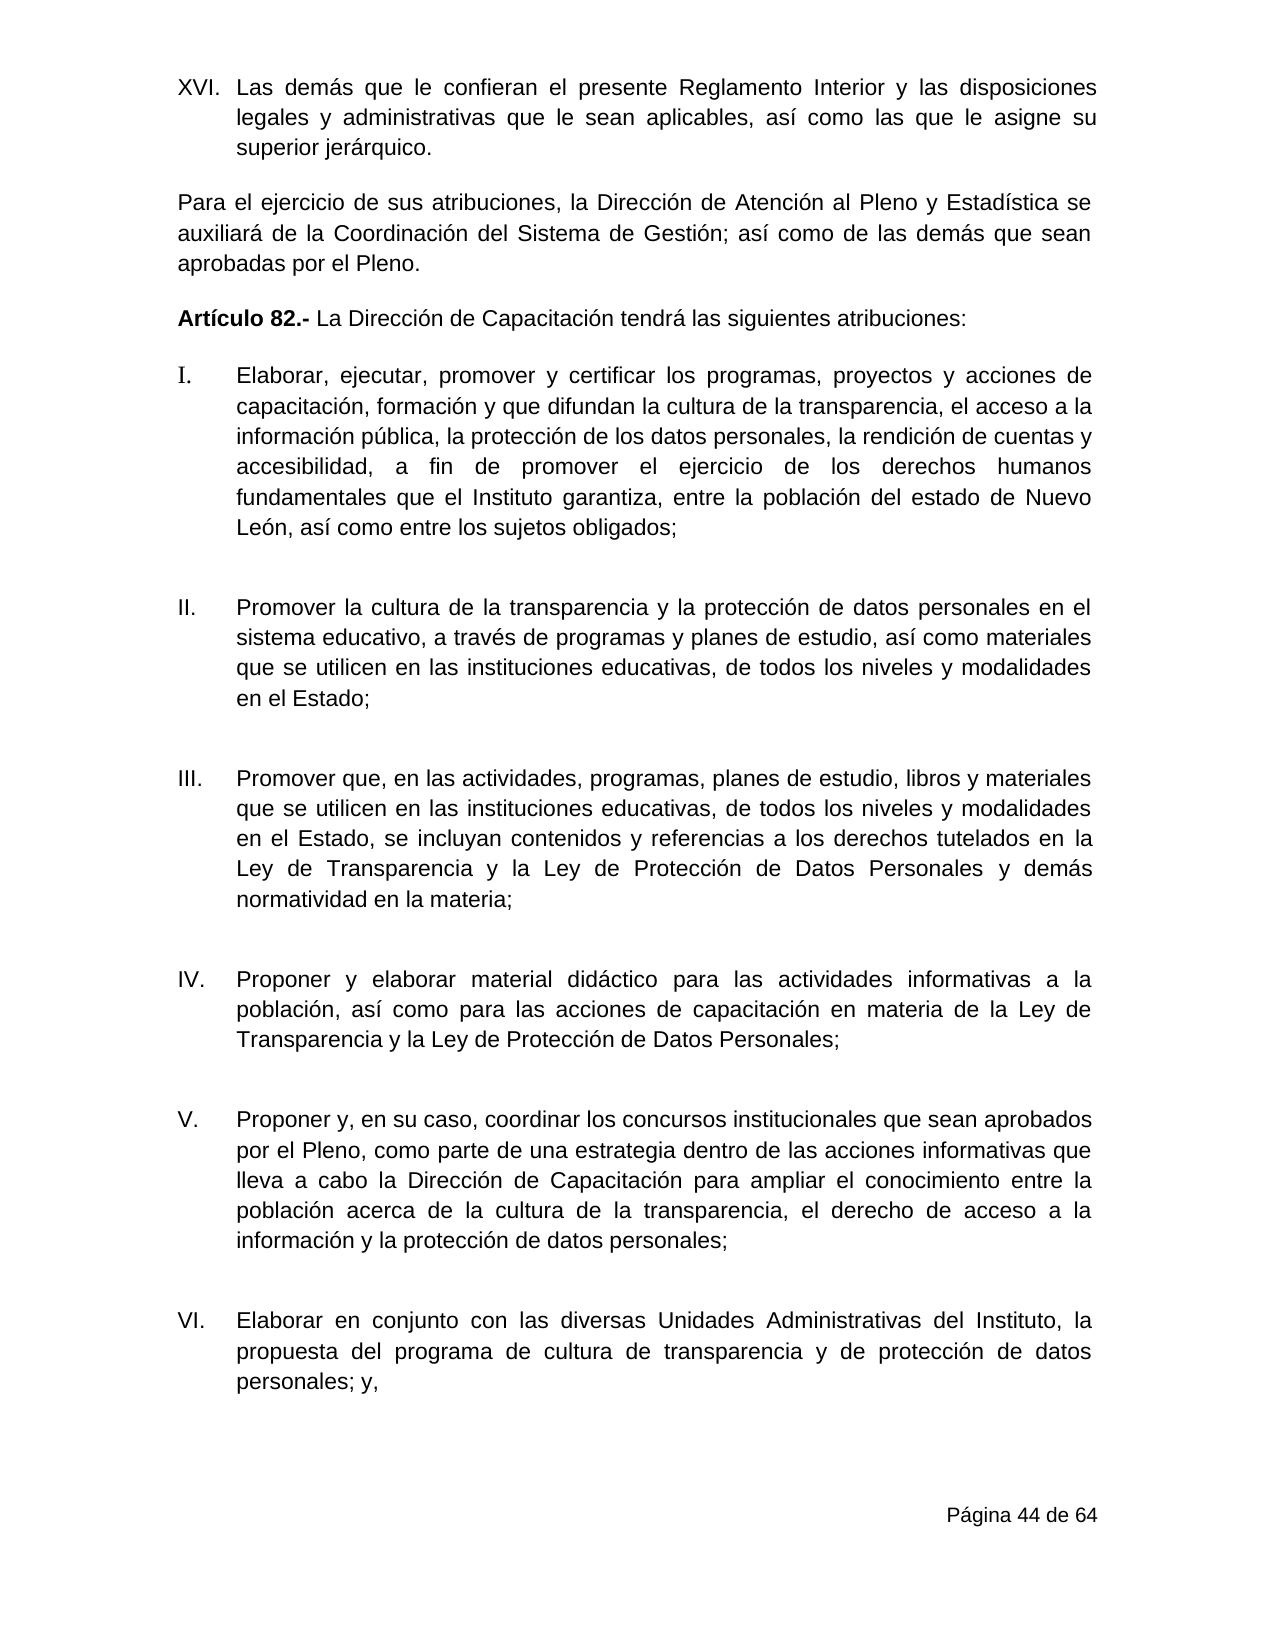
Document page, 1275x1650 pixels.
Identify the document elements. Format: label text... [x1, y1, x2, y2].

list Promover la cultura de la transparencia y la protección de datos personales en el sistema educativo, a través de programas y planes de estudio, así como materiales que se utilicen en las instituciones educativas, de todos los niveles y modalidades en el Estado; [177, 594, 1093, 711]
text Artículo 82.- La Dirección de Capacitación tendrá las siguientes atribuciones: [177, 305, 1093, 331]
list Proponer y, en su caso, coordinar los concursos institucionales que sean aprobados por el Pleno, como parte de una estrategia dentro de las acciones informativas que lleva a cabo la Dirección de Capacitación para ampliar el conocimiento entre la población acerca de la cultura de la transparencia, el derecho de acceso a la información y la protección de datos personales; [177, 1106, 1093, 1253]
text Para el ejercicio de sus atribuciones, la Dirección de Atención al Pleno y Estadística se auxiliará de la Coordinación del Sistema de Gestión; así como de las demás que sean aprobadas por el Pleno. [177, 189, 1093, 276]
list Proponer y elaborar material didáctico para las actividades informativas a la población, así como para las acciones de capacitación en materia de la Ley de Transparencia y la Ley de Protección de Datos Personales; [177, 966, 1093, 1052]
list Las demás que le confieran el presente Reglamento Interior y las disposiciones legales y administrativas que le sean aplicables, así como las que le asigne su superior jerárquico. [177, 74, 1098, 161]
list Elaborar en conjunto con las diversas Unidades Administrativas del Instituto, la propuesta del programa de cultura de transparencia y de protección de datos personales; y, [177, 1307, 1093, 1394]
list Promover que, en las actividades, programas, planes de estudio, libros y materiales que se utilicen en las instituciones educativas, de todos los niveles y modalidades en el Estado, se incluyan contenidos y referencias a los derechos tutelados en la Ley de Transparencia y la Ley de Protección de Datos Personales y demás normatividad en la materia; [177, 765, 1093, 912]
list Elaborar, ejecutar, promover y certificar los programas, proyectos y acciones de capacitación, formación y que difundan la cultura de la transparencia, el acceso a la información pública, la protección de los datos personales, la rendición de cuentas y accesibilidad, a fin de promover el ejercicio de los derechos humanos fundamentales que el Instituto garantiza, entre la población del estado de Nuevo León, así como entre los sujetos obligados; [177, 360, 1093, 540]
